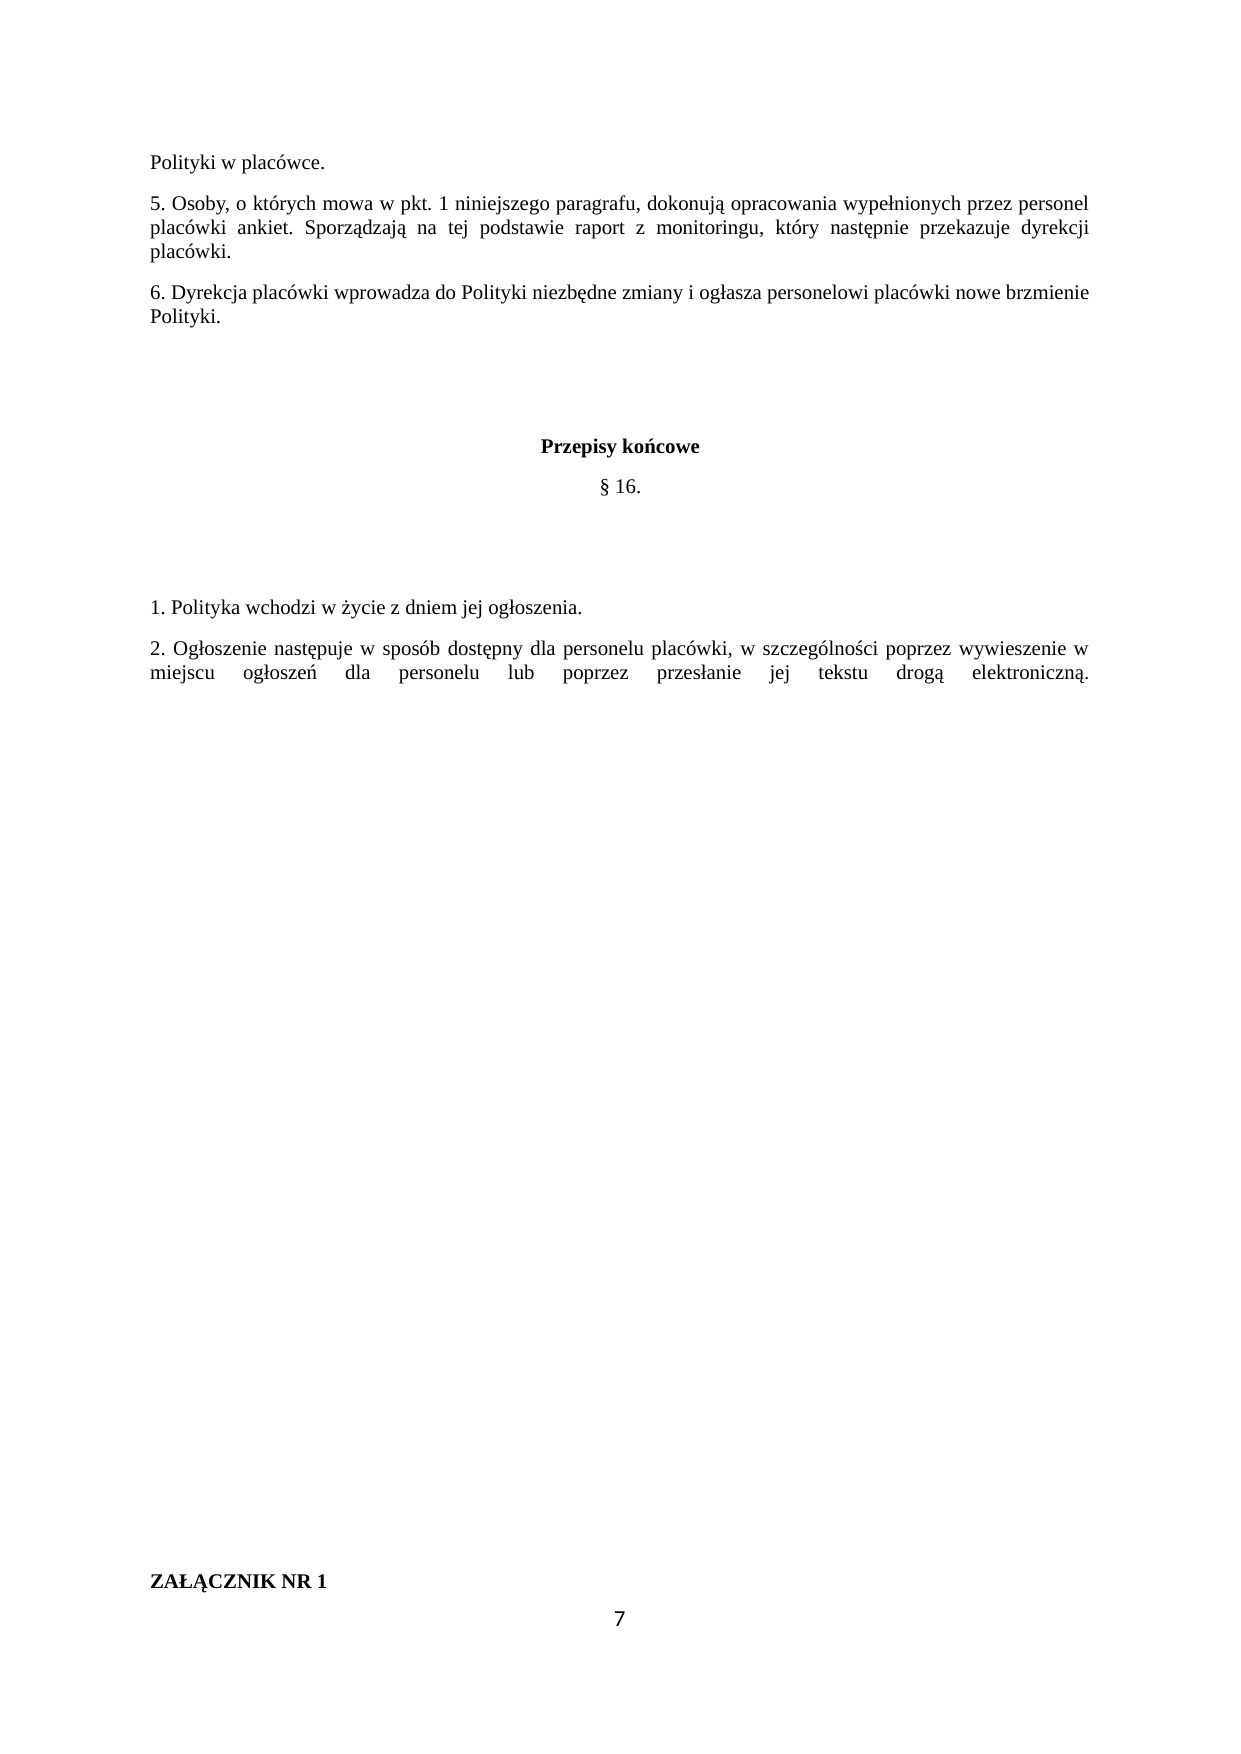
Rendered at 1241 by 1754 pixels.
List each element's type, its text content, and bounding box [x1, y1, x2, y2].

text 5. Osoby, o których mowa w pkt. 1 niniejszego paragrafu, dokonują opracowania wypełnionych przez personel placówki ankiet. Sporządzają na tej podstawie raport z monitoringu, który następnie przekazuje dyrekcji placówki. [150, 191, 1090, 263]
text 1. Polityka wchodzi w życie z dniem jej ogłoszenia. [150, 595, 1090, 619]
text ZAŁĄCZNIK NR 1 [150, 1569, 1090, 1593]
text 2. Ogłoszenie następuje w sposób dostępny dla personelu placówki, w szczególności poprzez wywieszenie w miejscu ogłoszeń dla personelu lub poprzez przesłanie jej tekstu drogą elektroniczną. [150, 636, 1090, 792]
text 6. Dyrekcja placówki wprowadza do Polityki niezbędne zmiany i ogłasza personelowi placówki nowe brzmienie Polityki. [150, 279, 1090, 328]
text Polityki w placówce. [150, 150, 1090, 174]
text Przepisy końcowe [150, 434, 1090, 458]
text § 16. [150, 474, 1090, 579]
